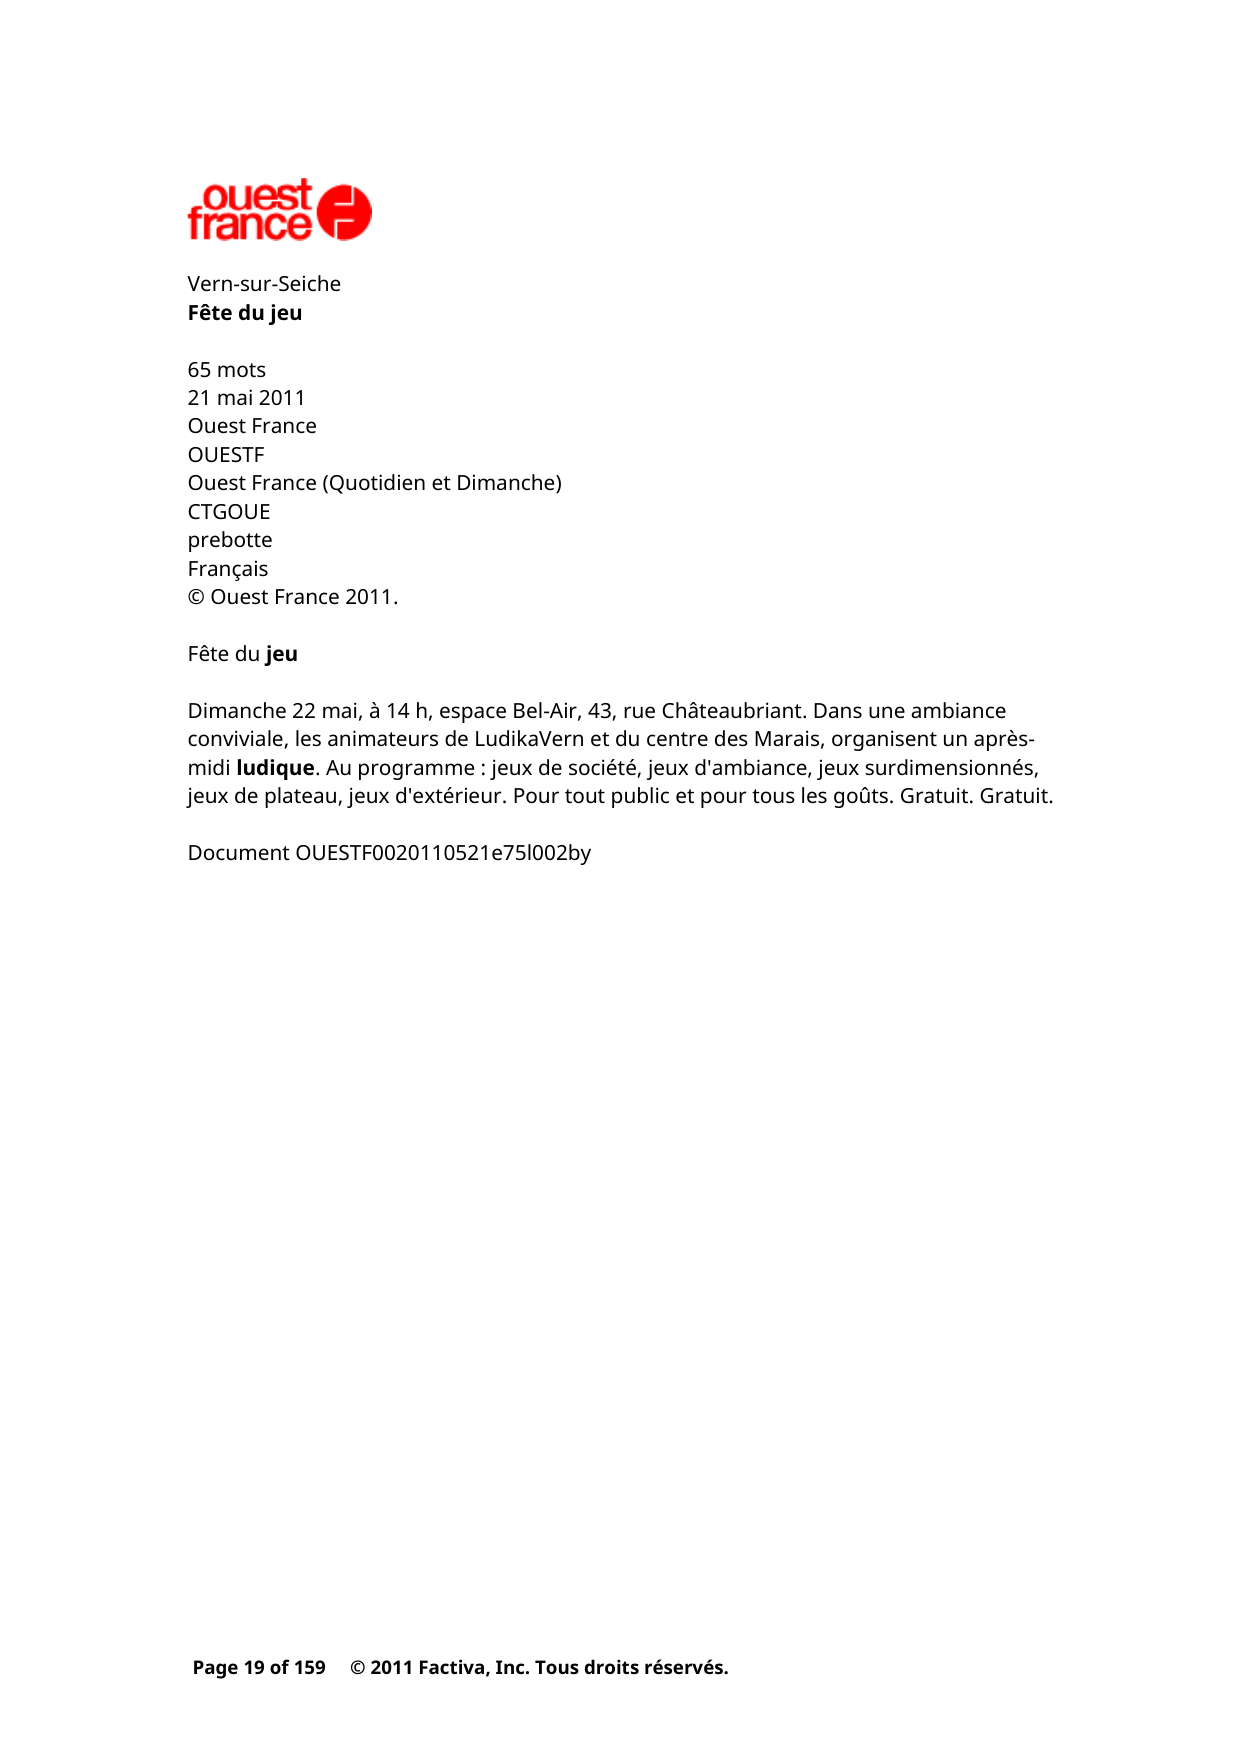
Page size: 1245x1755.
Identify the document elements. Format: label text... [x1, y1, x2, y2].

text OUESTF [187, 440, 1057, 468]
text Ouest France [187, 412, 1057, 440]
text Français [187, 554, 1057, 582]
text Fête du jeu [187, 639, 1057, 667]
text Vern-sur-Seiche [187, 269, 1057, 298]
text 65 mots [187, 355, 1057, 383]
text Document OUESTF0020110521e75l002by [187, 838, 1057, 867]
text CTGOUE [187, 497, 1057, 525]
text © Ouest France 2011. [187, 582, 1057, 611]
text prebotte [187, 525, 1057, 554]
picture [187, 178, 372, 241]
text Ouest France (Quotidien et Dimanche) [187, 468, 1057, 497]
text 21 mai 2011 [187, 383, 1057, 412]
text Dimanche 22 mai, à 14 h, espace Bel-Air, 43, rue Châteaubriant. Dans une ambiance conviviale, les animateurs de LudikaVern et du centre des Marais, organisent un après-midi ludique. Au programme : jeux de société, jeux d'ambiance, jeux surdimensionnés, jeux de plateau, jeux d'extérieur. Pour tout public et pour tous les goûts. Gratuit. Gratuit. [187, 696, 1057, 810]
text Fête du jeu [187, 298, 1057, 326]
